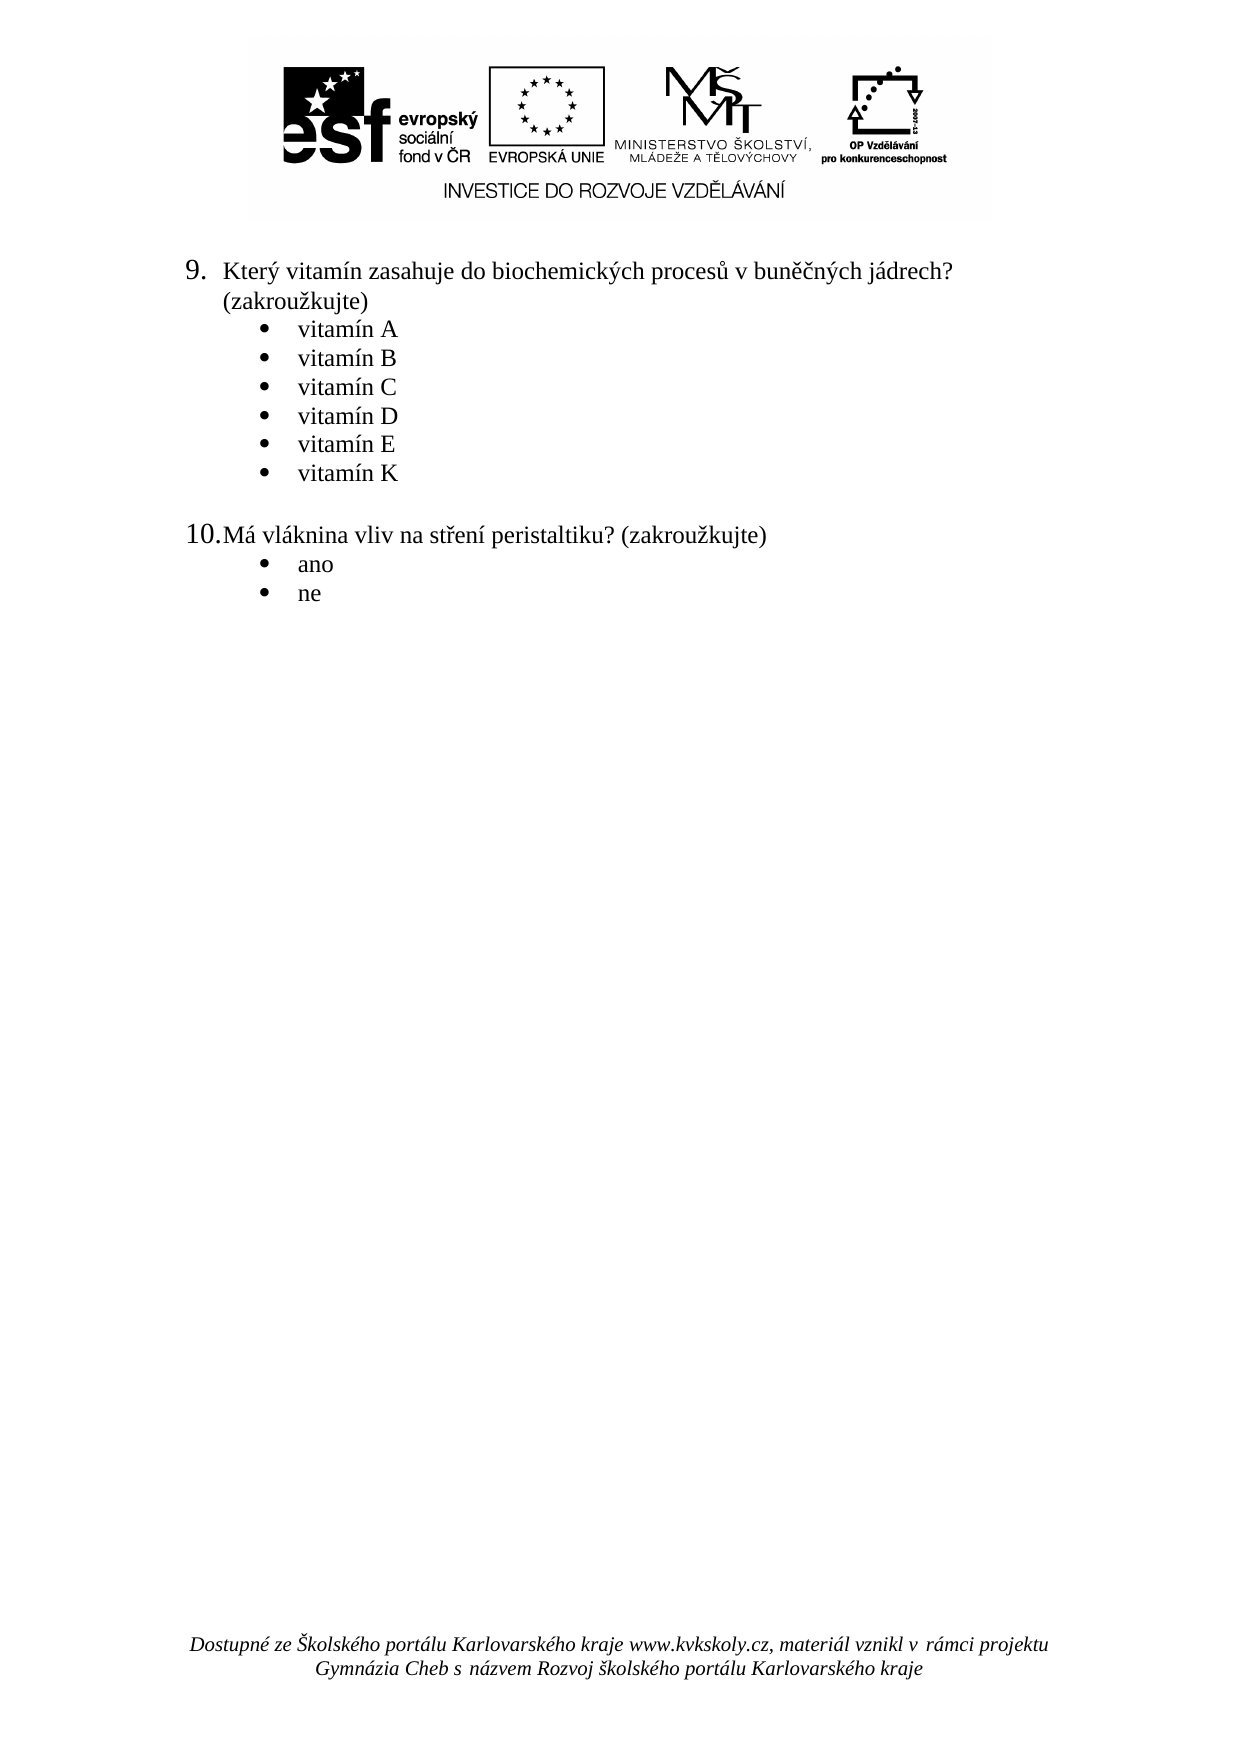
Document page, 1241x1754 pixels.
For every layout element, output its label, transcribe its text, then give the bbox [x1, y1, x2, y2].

list vitamín D [260, 401, 1092, 429]
list ne [260, 578, 1092, 607]
list vitamín A [260, 314, 1092, 343]
list vitamín C [260, 372, 1092, 401]
list vitamín E [260, 429, 1092, 458]
list ano [260, 549, 1092, 578]
list vitamín K [260, 458, 1092, 487]
list Má vláknina vliv na stření peristaltiku? (zakroužkujte) [185, 516, 1092, 549]
list vitamín B [260, 343, 1092, 372]
picture [248, 36, 992, 222]
list Který vitamín zasahuje do biochemických procesů v buněčných jádrech? (zakroužkujte) [185, 252, 1092, 314]
